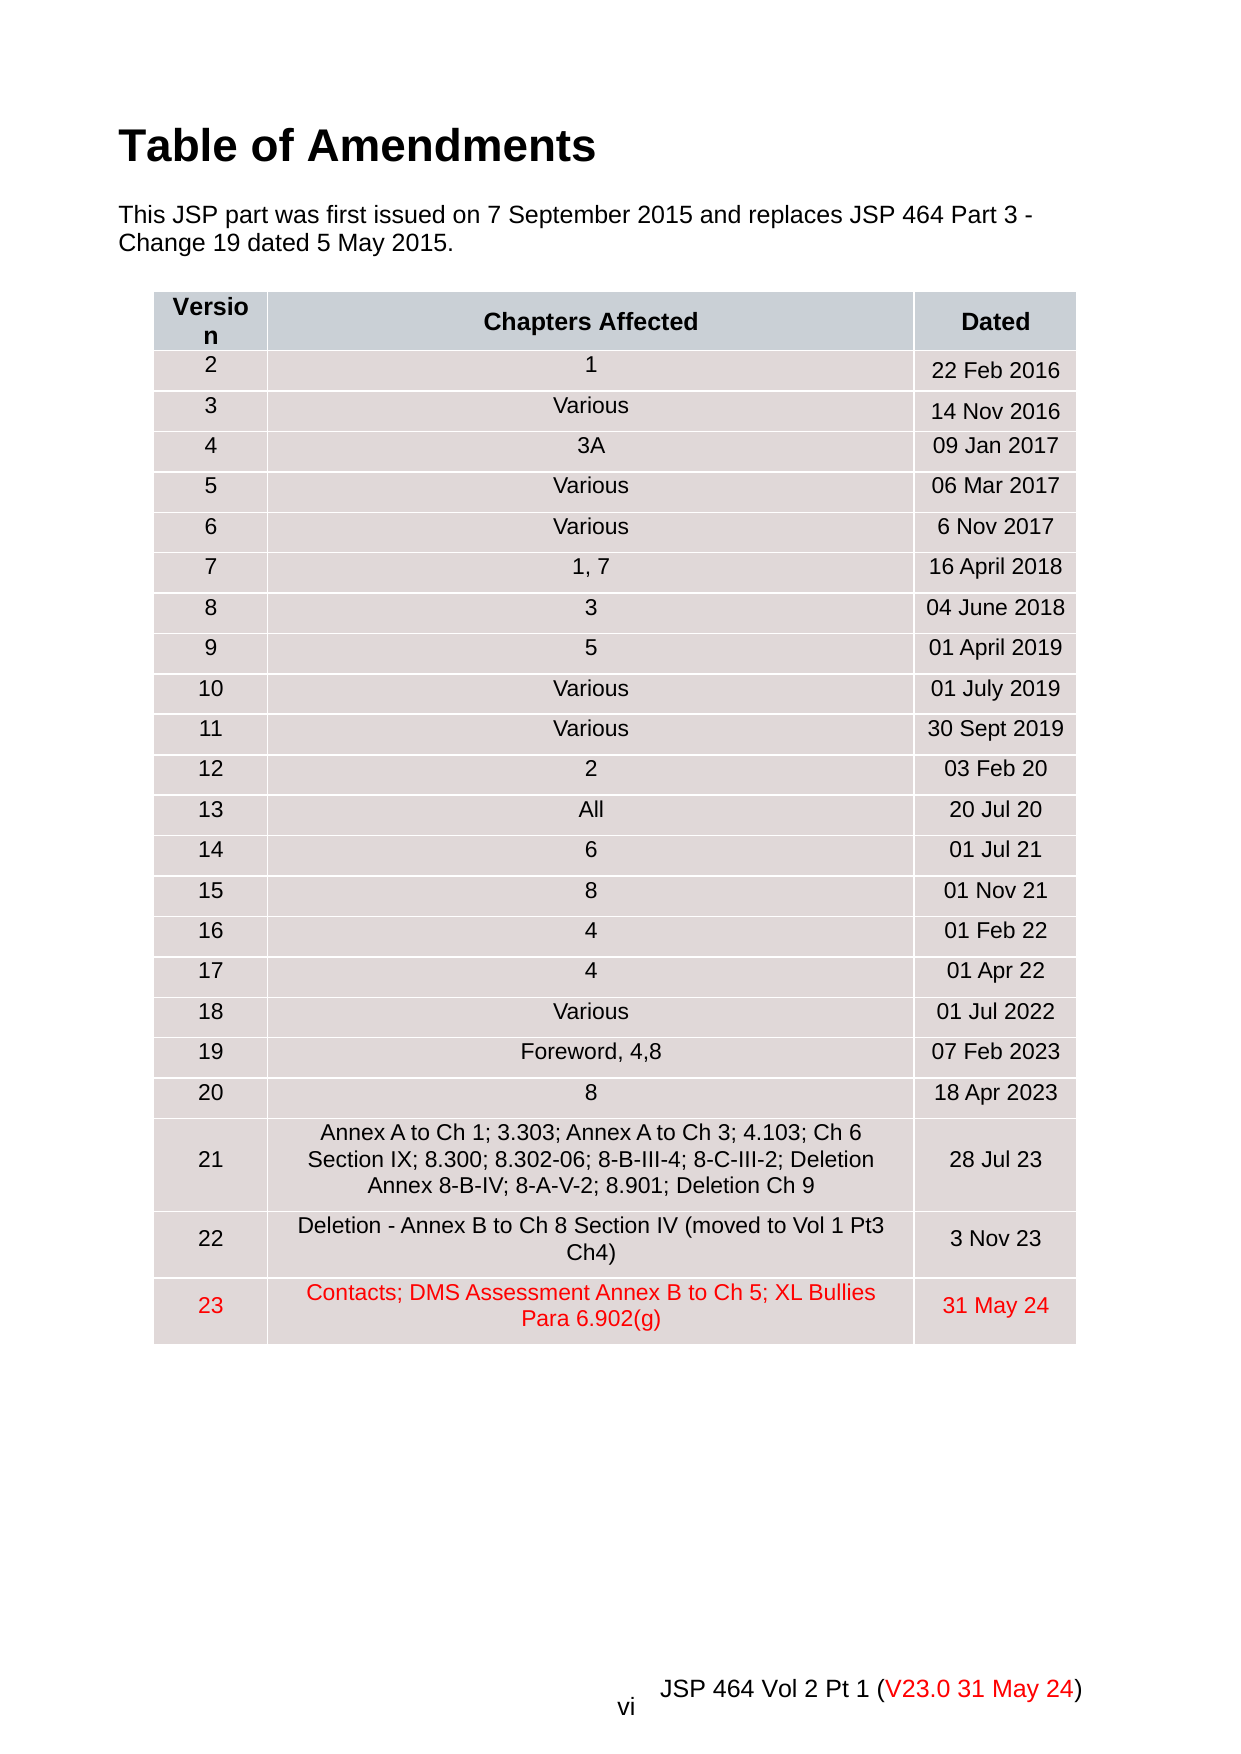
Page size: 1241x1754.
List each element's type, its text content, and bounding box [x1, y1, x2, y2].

table_cell 3 Nov 23 [915, 1212, 1076, 1277]
table_cell 8 [154, 594, 267, 633]
table_cell 16 [154, 917, 267, 956]
table_cell Various [268, 998, 913, 1037]
table_cell 04 June 2018 [915, 594, 1076, 633]
table_cell Various [268, 675, 913, 713]
table_cell 9 [154, 634, 267, 673]
table_cell 19 [154, 1038, 267, 1077]
table_cell 1 [268, 351, 913, 390]
table_cell Various [268, 392, 913, 431]
table_cell 1, 7 [268, 553, 913, 592]
table_cell 20 [154, 1079, 267, 1118]
table_cell 11 [154, 715, 267, 754]
table_cell 3A [268, 432, 913, 471]
table_cell 8 [268, 1079, 913, 1118]
table_cell 03 Feb 20 [915, 756, 1076, 794]
table_cell 09 Jan 2017 [915, 432, 1076, 471]
table_cell 22 [154, 1212, 267, 1277]
table_cell 23 [154, 1279, 267, 1344]
table_cell 12 [154, 756, 267, 794]
table_cell 16 April 2018 [915, 553, 1076, 592]
table_cell 10 [154, 675, 267, 713]
table_cell 06 Mar 2017 [915, 473, 1076, 511]
table_cell Various [268, 473, 913, 511]
table_cell 6 [268, 836, 913, 875]
table_cell 13 [154, 796, 267, 835]
table_cell 4 [268, 917, 913, 956]
table_cell 01 Feb 22 [915, 917, 1076, 956]
table_cell All [268, 796, 913, 835]
table_cell 01 Apr 22 [915, 958, 1076, 996]
table_header Chapters Affected [268, 292, 913, 350]
table_cell 5 [154, 473, 267, 511]
table_cell 01 Nov 21 [915, 877, 1076, 916]
table_cell 07 Feb 2023 [915, 1038, 1076, 1077]
table_cell 2 [268, 756, 913, 794]
table_cell 6 Nov 2017 [915, 513, 1076, 552]
table_cell 14 Nov 2016 [915, 392, 1076, 431]
table_cell 5 [268, 634, 913, 673]
table_cell 01 Jul 21 [915, 836, 1076, 875]
text Table of Amendments [118, 118, 1122, 171]
table_cell 18 [154, 998, 267, 1037]
table_cell Annex A to Ch 1; 3.303; Annex A to Ch 3; 4.103; Ch 6 Section IX; 8.300; 8.302-06; 8-B-III-4; 8-C-III-2; Deletion Annex 8-B-IV; 8-A-V-2; 8.901; Deletion Ch 9 [268, 1119, 913, 1211]
table_cell 01 April 2019 [915, 634, 1076, 673]
table_header Version [154, 292, 267, 350]
table_cell 01 Jul 2022 [915, 998, 1076, 1037]
table_cell 2 [154, 351, 267, 390]
table_cell 30 Sept 2019 [915, 715, 1076, 754]
table_cell 4 [154, 432, 267, 471]
table_cell 21 [154, 1119, 267, 1211]
table_cell 01 July 2019 [915, 675, 1076, 713]
table_header Dated [915, 292, 1076, 350]
table_cell Various [268, 715, 913, 754]
table_cell 14 [154, 836, 267, 875]
table_cell 28 Jul 23 [915, 1119, 1076, 1211]
table_cell Contacts; DMS Assessment Annex B to Ch 5; XL Bullies Para 6.902(g) [268, 1279, 913, 1344]
table_cell 20 Jul 20 [915, 796, 1076, 835]
table_cell 3 [154, 392, 267, 431]
table_cell 4 [268, 958, 913, 996]
table_cell 31 May 24 [915, 1279, 1076, 1344]
table_cell 18 Apr 2023 [915, 1079, 1076, 1118]
text This JSP part was first issued on 7 September 2015 and replaces JSP 464 Part 3 - Change 19 dated 5 May 2015. [118, 199, 1122, 257]
table_cell Foreword, 4,8 [268, 1038, 913, 1077]
table_cell 6 [154, 513, 267, 552]
table_cell 22 Feb 2016 [915, 351, 1076, 390]
table_cell 7 [154, 553, 267, 592]
table_cell Various [268, 513, 913, 552]
table_cell 17 [154, 958, 267, 996]
table_cell 8 [268, 877, 913, 916]
table_cell 15 [154, 877, 267, 916]
table_cell 3 [268, 594, 913, 633]
table_cell Deletion - Annex B to Ch 8 Section IV (moved to Vol 1 Pt3 Ch4) [268, 1212, 913, 1277]
